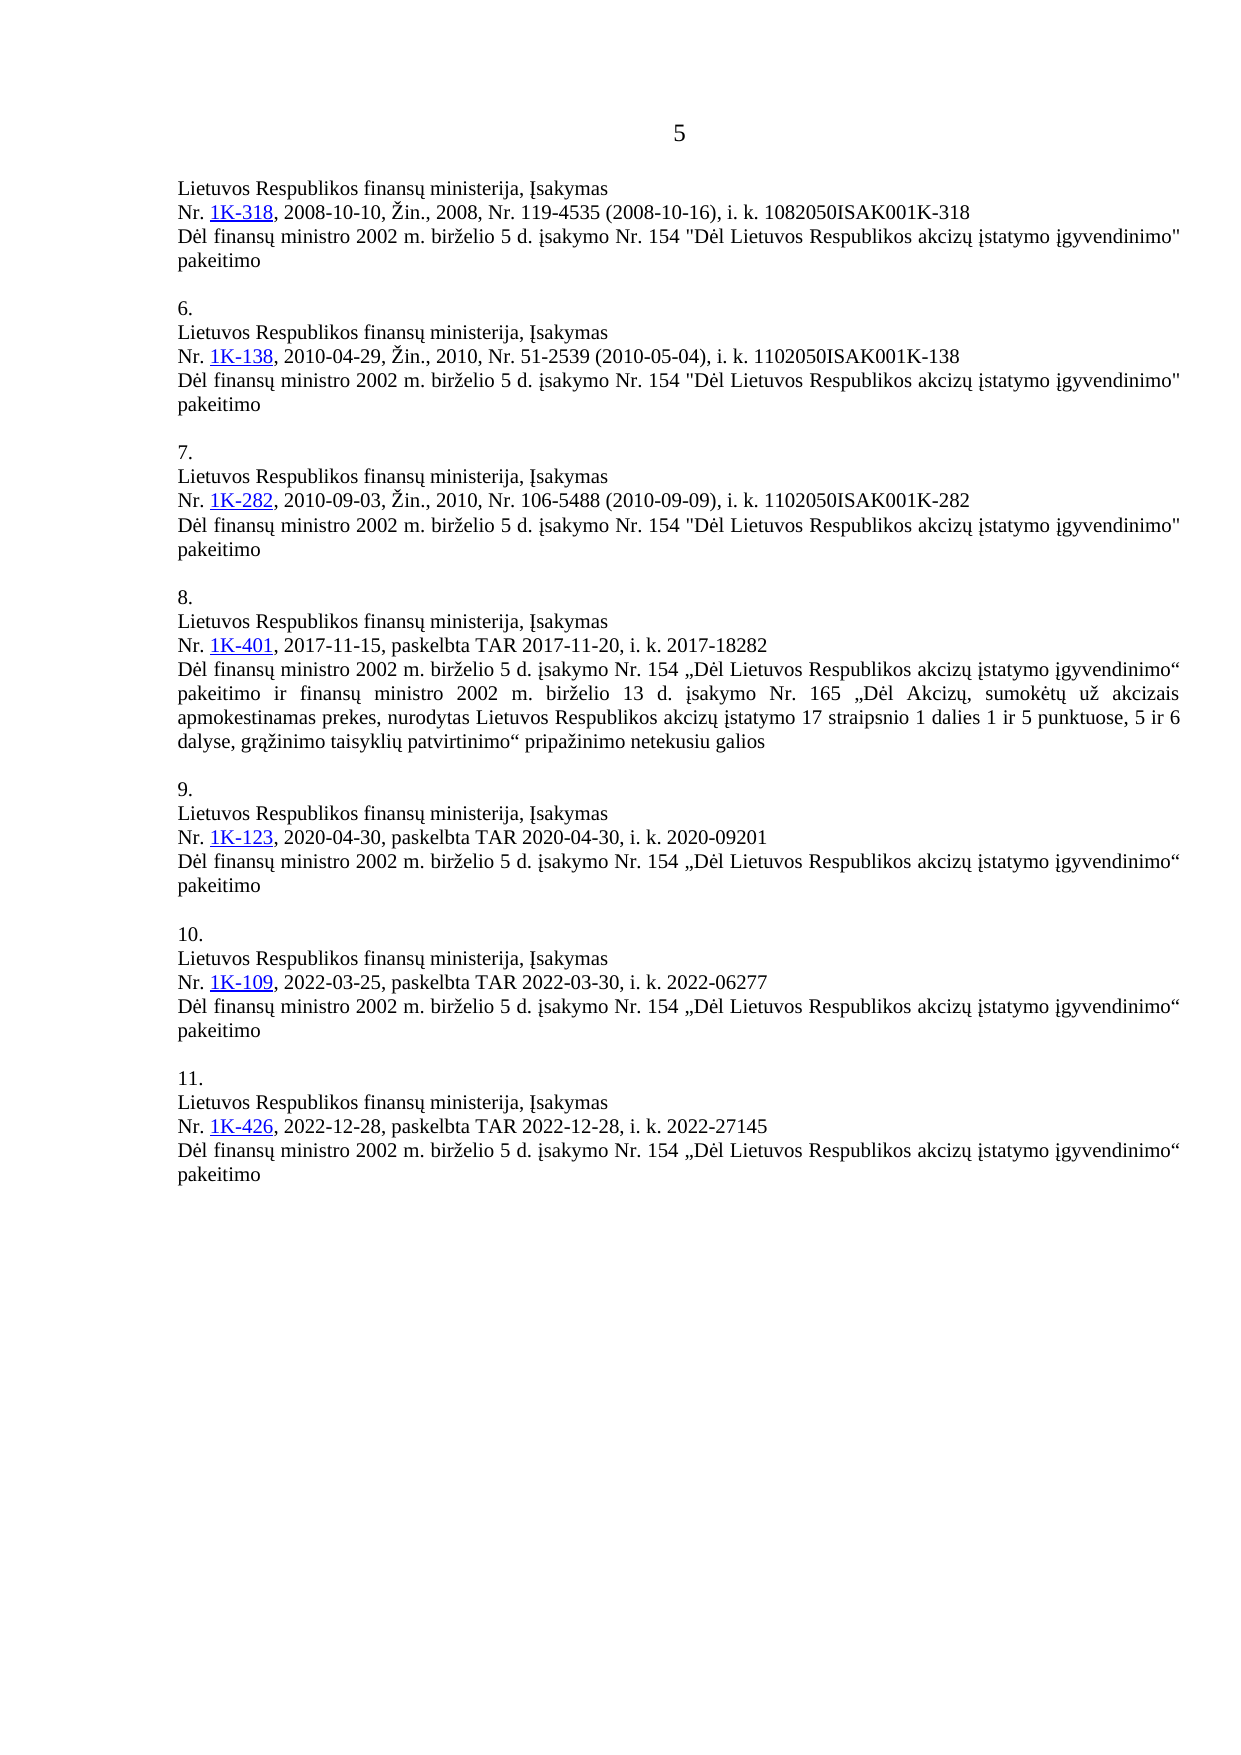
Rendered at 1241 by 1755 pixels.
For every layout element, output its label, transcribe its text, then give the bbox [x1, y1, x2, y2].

text Lietuvos Respublikos finansų ministerija, Įsakymas [177, 801, 1181, 825]
text Lietuvos Respublikos finansų ministerija, Įsakymas [177, 609, 1181, 633]
text Nr. 1K-123, 2020-04-30, paskelbta TAR 2020-04-30, i. k. 2020-09201 [177, 825, 1181, 849]
text Lietuvos Respublikos finansų ministerija, Įsakymas [177, 320, 1181, 344]
text Lietuvos Respublikos finansų ministerija, Įsakymas [177, 1090, 1181, 1114]
text Nr. 1K-138, 2010-04-29, Žin., 2010, Nr. 51-2539 (2010-05-04), i. k. 1102050ISAK001K-138 [177, 344, 1181, 368]
text Dėl finansų ministro 2002 m. birželio 5 d. įsakymo Nr. 154 "Dėl Lietuvos Respublikos akcizų įstatymo įgyvendinimo" pakeitimo [177, 512, 1181, 561]
text Dėl finansų ministro 2002 m. birželio 5 d. įsakymo Nr. 154 „Dėl Lietuvos Respublikos akcizų įstatymo įgyvendinimo“ pakeitimo [177, 994, 1181, 1042]
text Lietuvos Respublikos finansų ministerija, Įsakymas [177, 176, 1181, 200]
text Lietuvos Respublikos finansų ministerija, Įsakymas [177, 946, 1181, 970]
text 8. [177, 585, 1181, 609]
text Nr. 1K-318, 2008-10-10, Žin., 2008, Nr. 119-4535 (2008-10-16), i. k. 1082050ISAK001K-318 [177, 200, 1181, 224]
text Nr. 1K-426, 2022-12-28, paskelbta TAR 2022-12-28, i. k. 2022-27145 [177, 1114, 1181, 1138]
text Nr. 1K-282, 2010-09-03, Žin., 2010, Nr. 106-5488 (2010-09-09), i. k. 1102050ISAK001K-282 [177, 488, 1181, 512]
text Nr. 1K-401, 2017-11-15, paskelbta TAR 2017-11-20, i. k. 2017-18282 [177, 633, 1181, 657]
text Dėl finansų ministro 2002 m. birželio 5 d. įsakymo Nr. 154 „Dėl Lietuvos Respublikos akcizų įstatymo įgyvendinimo“ pakeitimo [177, 849, 1181, 897]
text Dėl finansų ministro 2002 m. birželio 5 d. įsakymo Nr. 154 "Dėl Lietuvos Respublikos akcizų įstatymo įgyvendinimo" pakeitimo [177, 368, 1181, 416]
text Lietuvos Respublikos finansų ministerija, Įsakymas [177, 464, 1181, 488]
text 7. [177, 440, 1181, 464]
text Dėl finansų ministro 2002 m. birželio 5 d. įsakymo Nr. 154 "Dėl Lietuvos Respublikos akcizų įstatymo įgyvendinimo" pakeitimo [177, 224, 1181, 272]
text 9. [177, 777, 1181, 801]
text 6. [177, 296, 1181, 320]
text Nr. 1K-109, 2022-03-25, paskelbta TAR 2022-03-30, i. k. 2022-06277 [177, 970, 1181, 994]
text 10. [177, 922, 1181, 946]
text Dėl finansų ministro 2002 m. birželio 5 d. įsakymo Nr. 154 „Dėl Lietuvos Respublikos akcizų įstatymo įgyvendinimo“ pakeitimo [177, 1138, 1181, 1186]
text 11. [177, 1066, 1181, 1090]
text Dėl finansų ministro 2002 m. birželio 5 d. įsakymo Nr. 154 „Dėl Lietuvos Respublikos akcizų įstatymo įgyvendinimo“ pakeitimo ir finansų ministro 2002 m. birželio 13 d. įsakymo Nr. 165 „Dėl Akcizų, sumokėtų už akcizais apmokestinamas prekes, nurodytas Lietuvos Respublikos akcizų įstatymo 17 straipsnio 1 dalies 1 ir 5 punktuose, 5 ir 6 dalyse, grąžinimo taisyklių patvirtinimo“ pripažinimo netekusiu galios [177, 657, 1181, 753]
